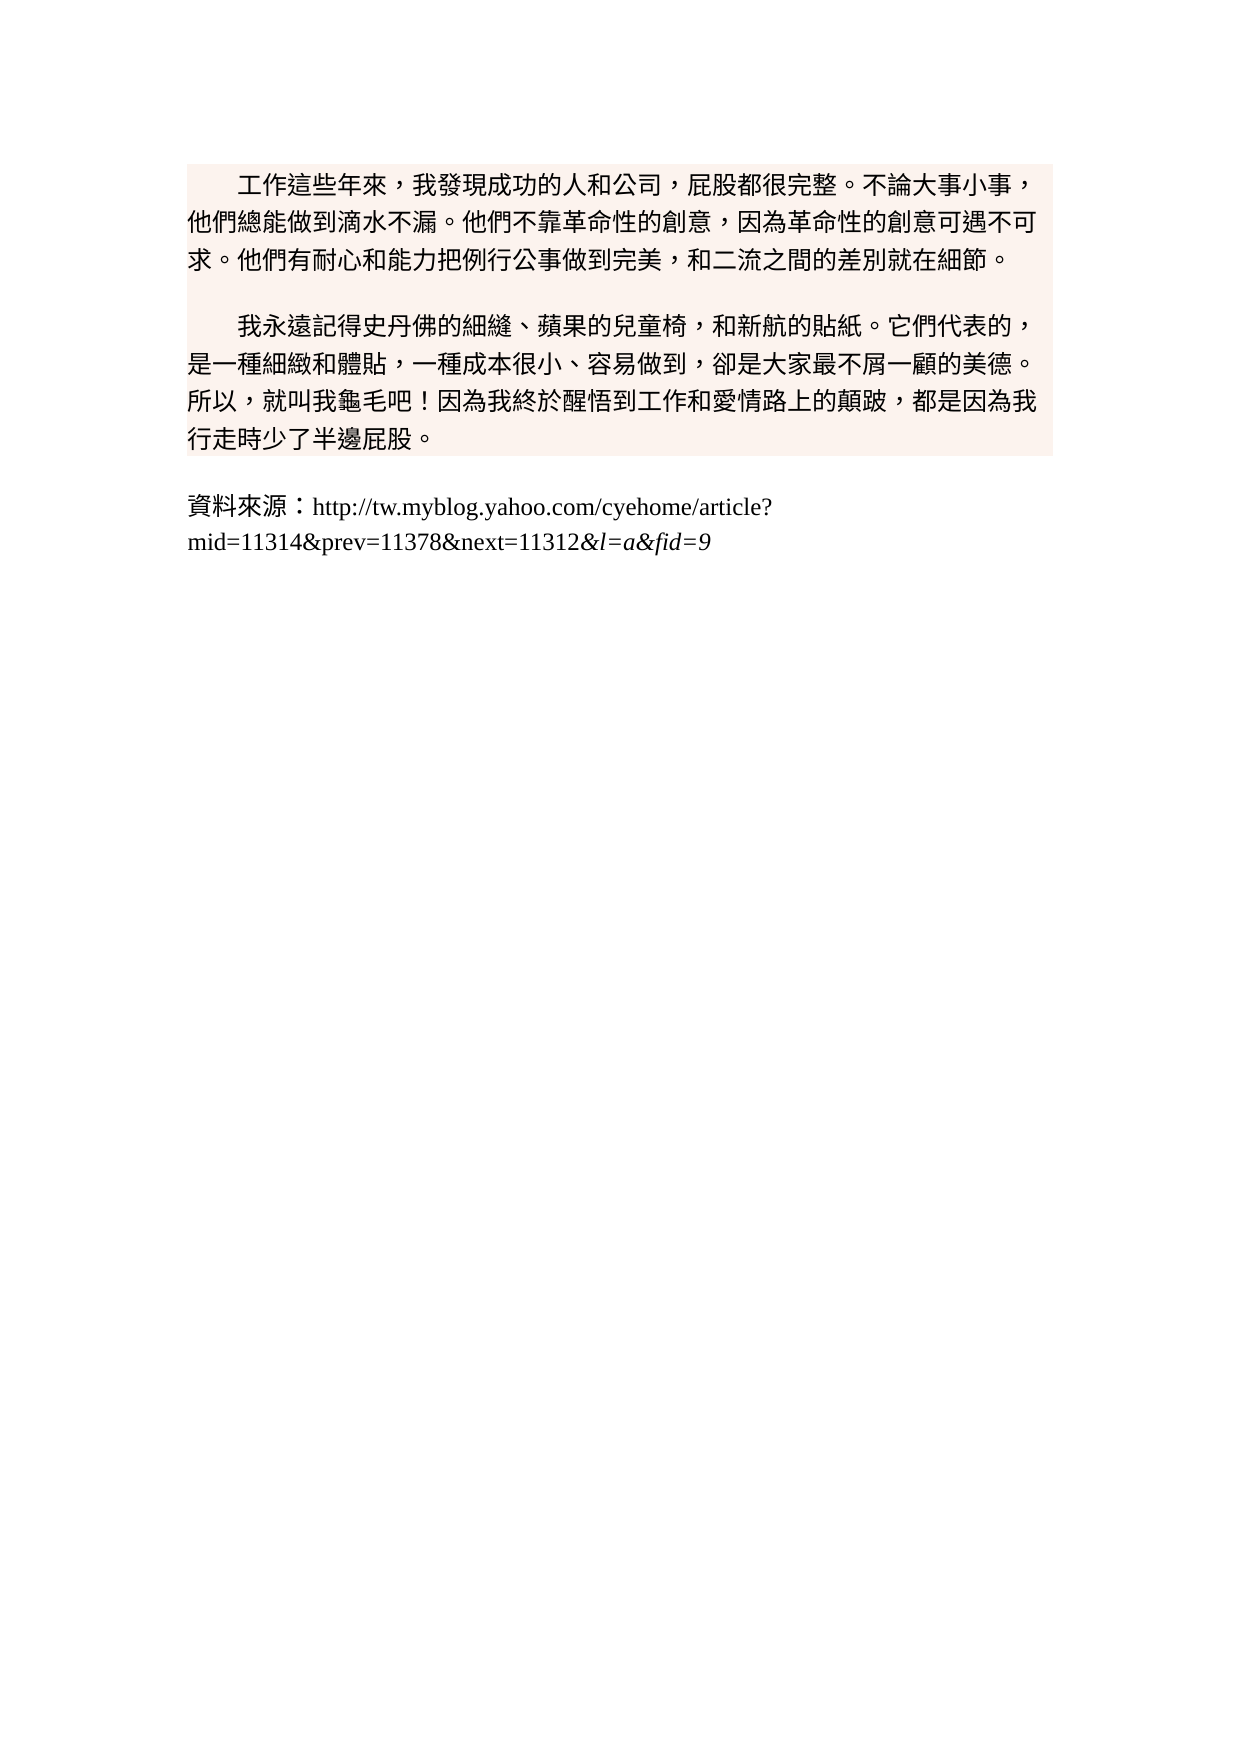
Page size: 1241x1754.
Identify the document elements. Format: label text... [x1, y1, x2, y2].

text 資料來源：http://tw.myblog.yahoo.com/cyehome/article?mid=11314&prev=11378&next=11312&l=a&fid=9 [187, 485, 1053, 560]
text 工作這些年來，我發現成功的人和公司，屁股都很完整。不論大事小事，他們總能做到滴水不漏。他們不靠革命性的創意，因為革命性的創意可遇不可求。他們有耐心和能力把例行公事做到完美，和二流之間的差別就在細節。 [187, 164, 1053, 277]
text 我永遠記得史丹佛的細縫、蘋果的兒童椅，和新航的貼紙。它們代表的，是一種細緻和體貼，一種成本很小、容易做到，卻是大家最不屑一顧的美德。所以，就叫我龜毛吧！因為我終於醒悟到工作和愛情路上的顛跛，都是因為我行走時少了半邊屁股。 [187, 306, 1053, 456]
